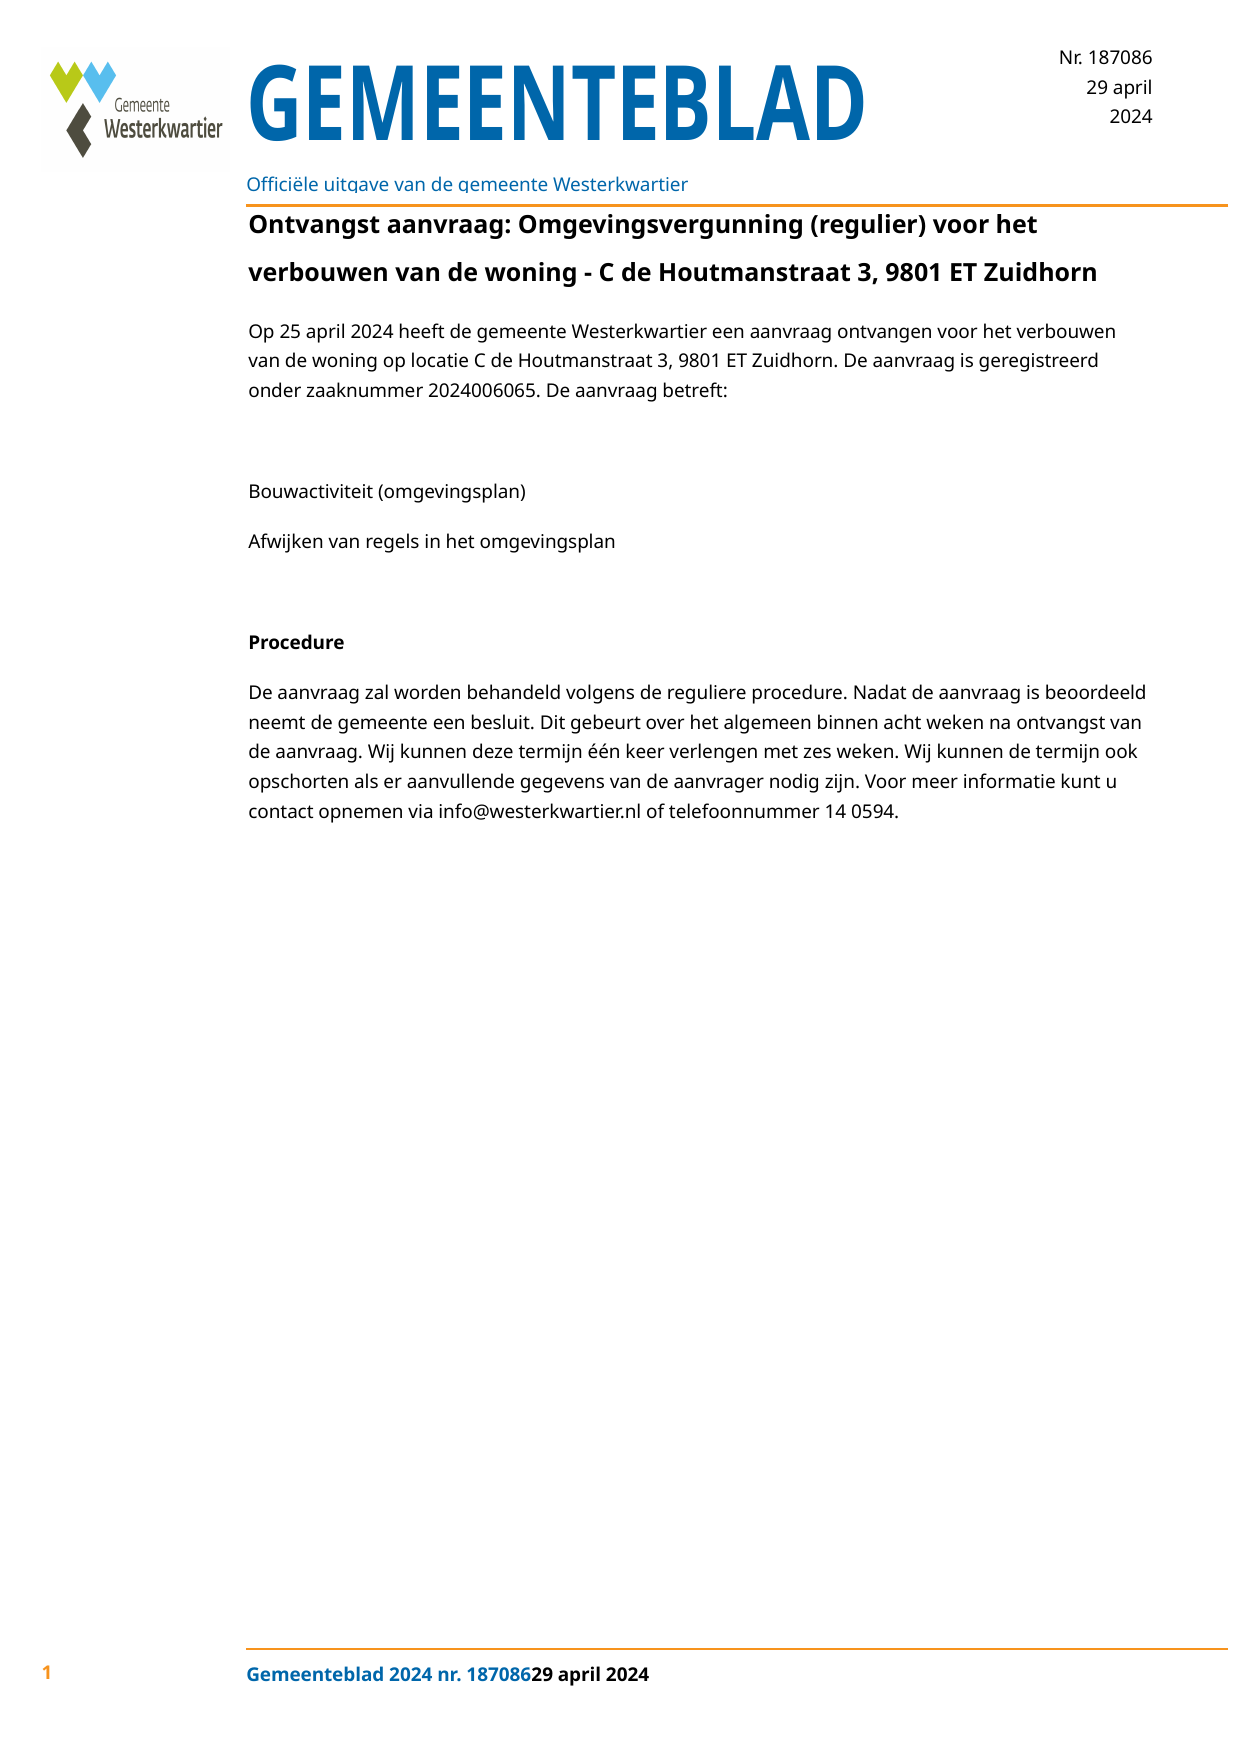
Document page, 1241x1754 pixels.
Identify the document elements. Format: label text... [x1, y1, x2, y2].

text Procedure [248, 629, 1152, 655]
text Op 25 april 2024 heeft de gemeente Westerkwartier een aanvraag ontvangen voor het verbouwen van de woning op locatie C de Houtmanstraat 3, 9801 ET Zuidhorn. De aanvraag is geregistreerd onder zaaknummer 2024006065. De aanvraag betreft: [248, 318, 1152, 403]
picture [41, 47, 231, 172]
text Bouwactiviteit (omgevingsplan) [248, 478, 1152, 504]
text De aanvraag zal worden behandeld volgens de reguliere procedure. Nadat de aanvraag is beoordeeld neemt de gemeente een besluit. Dit gebeurt over het algemeen binnen acht weken na ontvangst van de aanvraag. Wij kunnen deze termijn één keer verlengen met zes weken. Wij kunnen de termijn ook opschorten als er aanvullende gegevens van de aanvrager nodig zijn. Voor meer informatie kunt u contact opnemen via info@westerkwartier.nl of telefoonnummer 14 0594. [248, 679, 1152, 824]
text Ontvangst aanvraag: Omgevingsvergunning (regulier) voor het verbouwen van de woning - C de Houtmanstraat 3, 9801 ET Zuidhorn [248, 207, 1152, 288]
text Afwijken van regels in het omgevingsplan [248, 528, 1152, 554]
